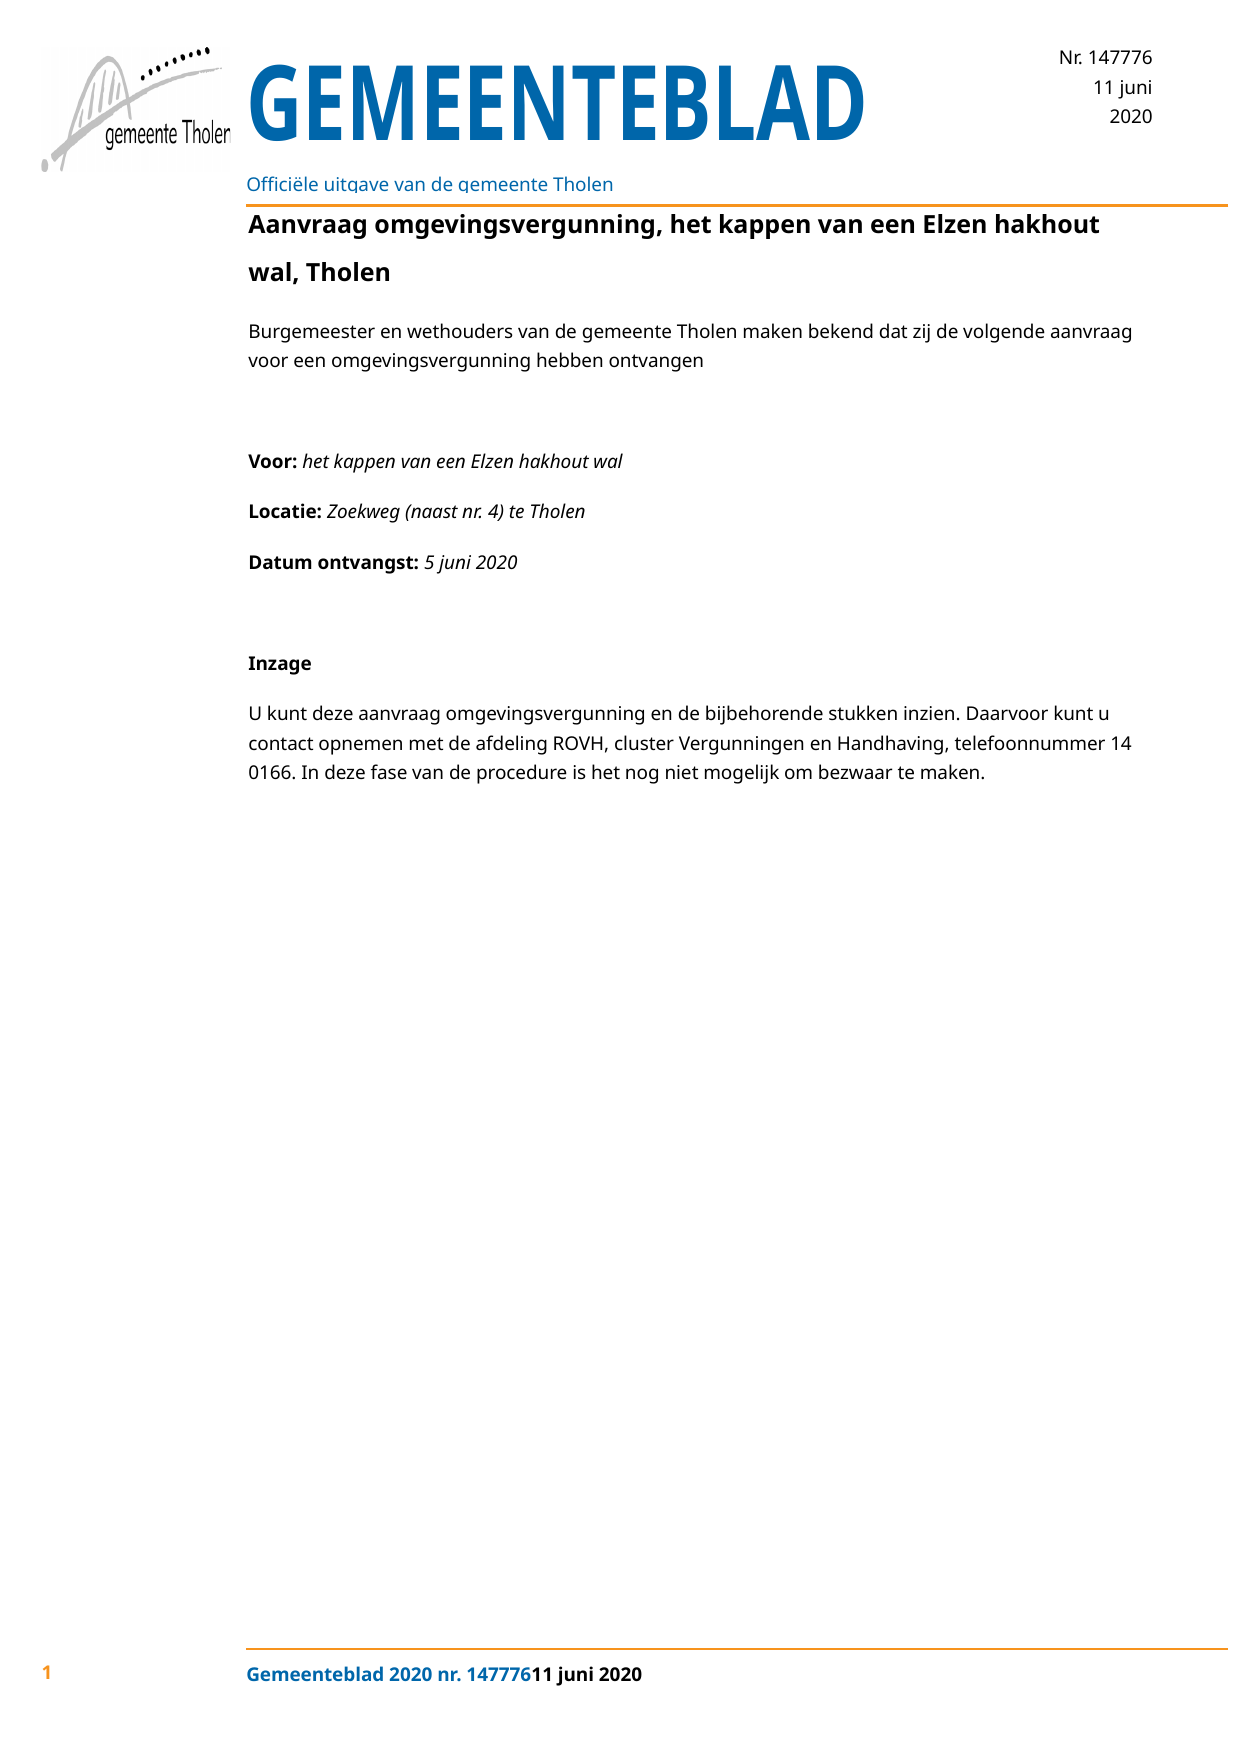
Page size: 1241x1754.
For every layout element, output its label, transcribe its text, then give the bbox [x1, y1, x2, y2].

picture [41, 47, 231, 172]
text Burgemeester en wethouders van de gemeente Tholen maken bekend dat zij de volgende aanvraag voor een omgevingsvergunning hebben ontvangen [248, 318, 1152, 373]
text Inzage [248, 650, 1152, 676]
text Locatie: Zoekweg (naast nr. 4) te Tholen [248, 499, 1152, 524]
text Datum ontvangst: 5 juni 2020 [248, 549, 1152, 575]
text Voor: het kappen van een Elzen hakhout wal [248, 448, 1152, 474]
text Aanvraag omgevingsvergunning, het kappen van een Elzen hakhout wal, Tholen [248, 207, 1152, 288]
text U kunt deze aanvraag omgevingsvergunning en de bijbehorende stukken inzien. Daarvoor kunt u contact opnemen met de afdeling ROVH, cluster Vergunningen en Handhaving, telefoonnummer 14 0166. In deze fase van de procedure is het nog niet mogelijk om bezwaar te maken. [248, 700, 1152, 785]
